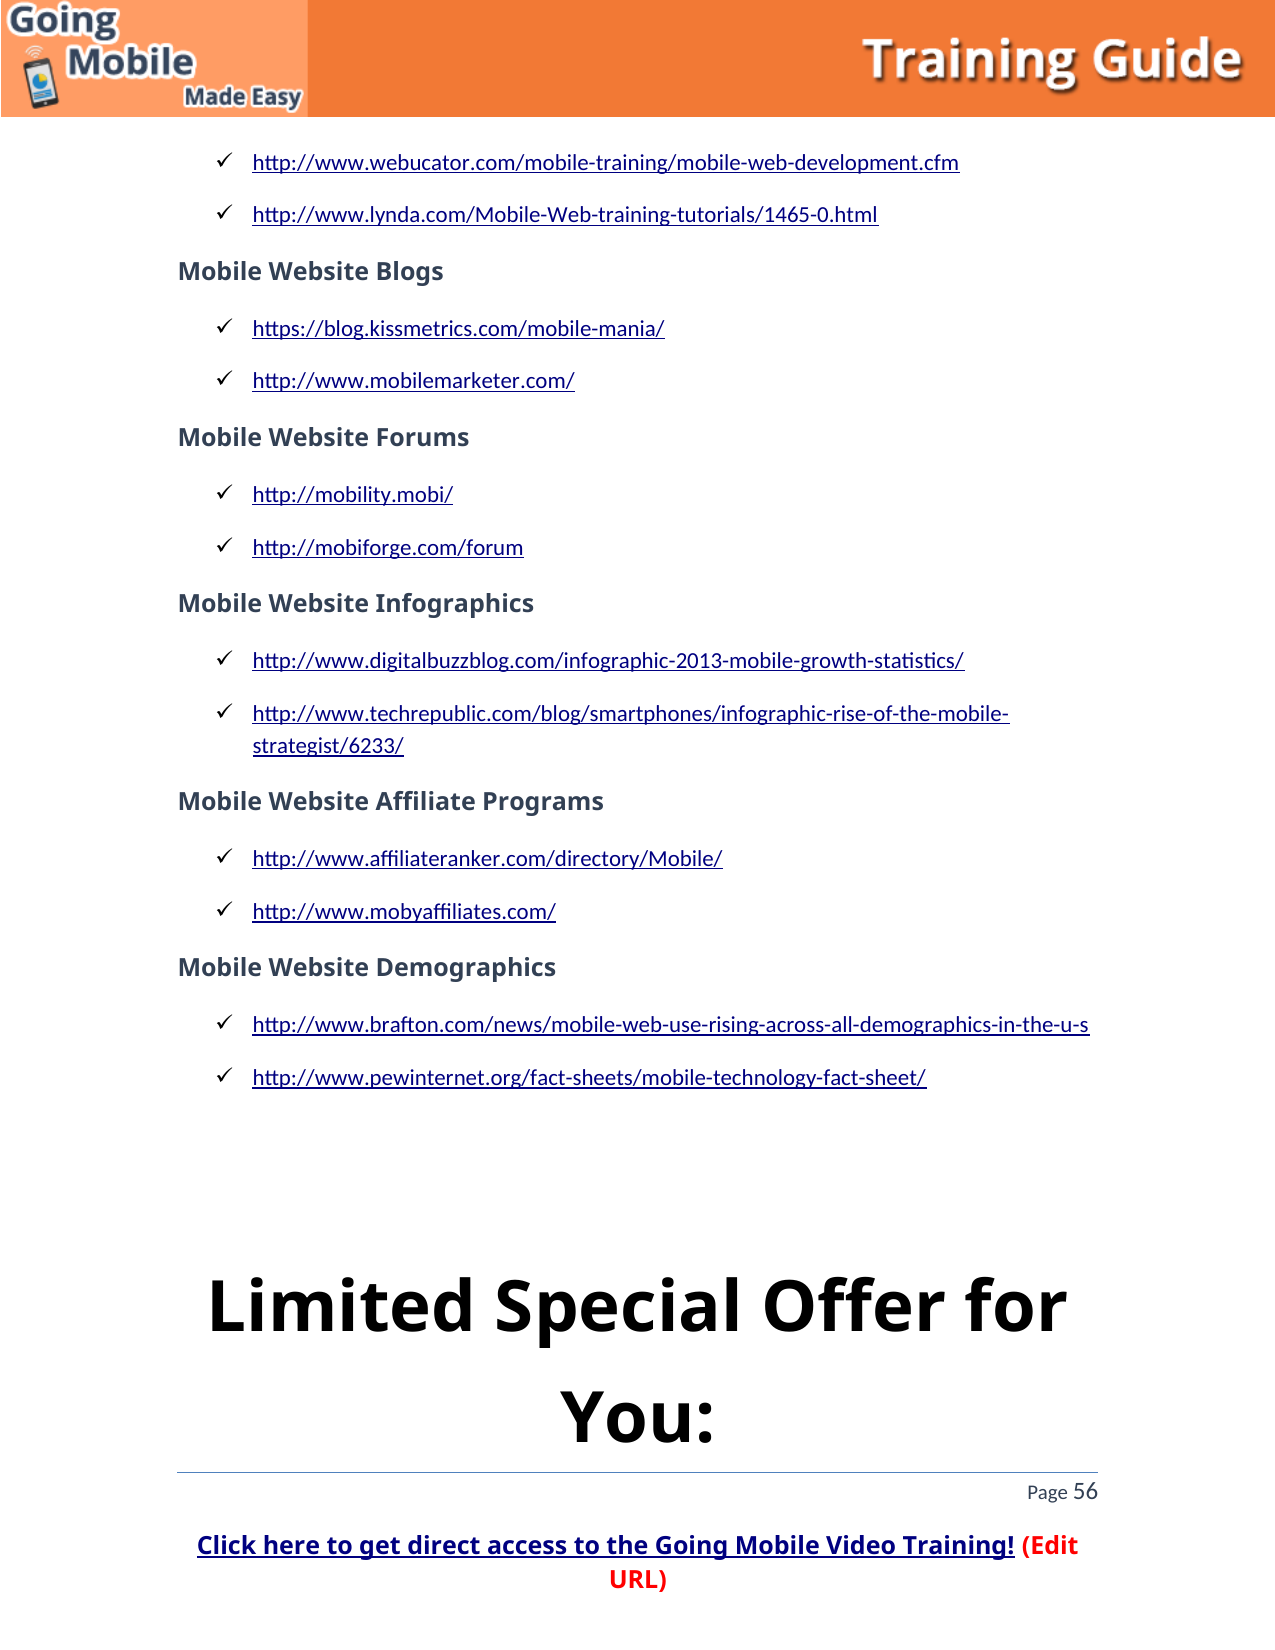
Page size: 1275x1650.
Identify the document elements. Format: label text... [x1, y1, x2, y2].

list http://www.brafton.com/news/mobile-web-use-rising-across-all-demographics-in-the-u-s [215, 1010, 1098, 1038]
list http://mobiforge.com/forum [215, 533, 1098, 561]
list http://www.affiliateranker.com/directory/Mobile/ [215, 844, 1098, 872]
list http://mobility.mobi/ [215, 480, 1098, 508]
text Mobile Website Demographics [177, 950, 1098, 984]
text Mobile Website Infographics [177, 586, 1098, 620]
list http://www.pewinternet.org/fact-sheets/mobile-technology-fact-sheet/ [215, 1063, 1098, 1091]
list http://www.mobilemarketer.com/ [215, 367, 1098, 395]
text Limited Special Offer for You: [177, 1256, 1098, 1463]
list http://www.mobyaffiliates.com/ [215, 897, 1098, 925]
text Mobile Website Forums [177, 420, 1098, 454]
list http://www.webucator.com/mobile-training/mobile-web-development.cfm [215, 148, 1098, 176]
list http://www.lynda.com/Mobile-Web-training-tutorials/1465-0.html [215, 201, 1098, 229]
list http://www.digitalbuzzblog.com/infographic-2013-mobile-growth-statistics/ [215, 646, 1098, 674]
list https://blog.kissmetrics.com/mobile-mania/ [215, 314, 1098, 342]
list http://www.techrepublic.com/blog/smartphones/infographic-rise-of-the-mobile-strategist/6233/ [215, 699, 1098, 759]
text Mobile Website Blogs [177, 254, 1098, 288]
text Mobile Website Affiliate Programs [177, 784, 1098, 818]
